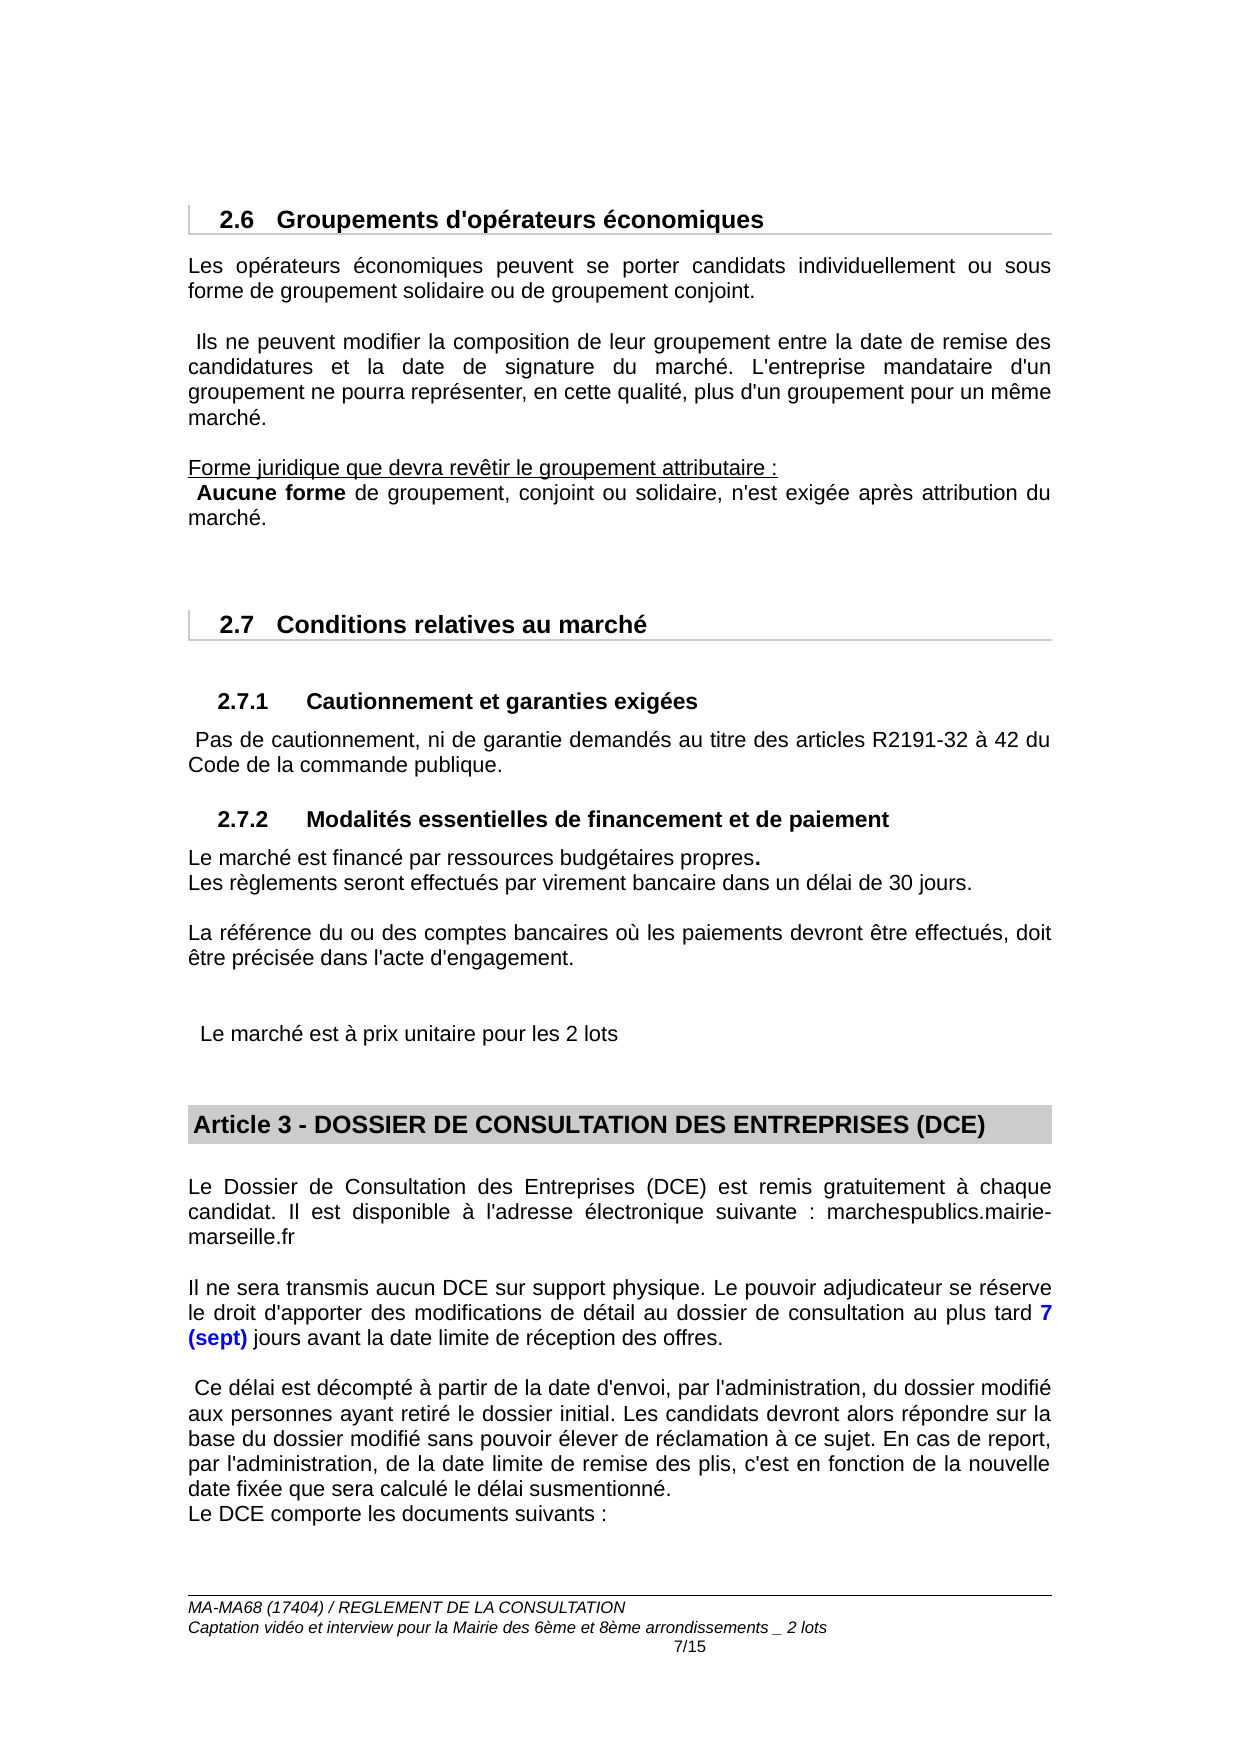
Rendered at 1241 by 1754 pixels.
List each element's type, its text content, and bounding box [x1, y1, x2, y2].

subtitle Cautionnement et garanties exigées [188, 688, 1052, 715]
text Les opérateurs économiques peuvent se porter candidats individuellement ou sous forme de groupement solidaire ou de groupement conjoint. [188, 253, 1052, 303]
text Pas de cautionnement, ni de garantie demandés au titre des articles R2191-32 à 42 du Code de la commande publique. [188, 726, 1052, 777]
text La référence du ou des comptes bancaires où les paiements devront être effectués, doit être précisée dans l'acte d'engagement. [188, 920, 1052, 971]
subtitle DOSSIER DE CONSULTATION DES ENTREPRISES (DCE) [190, 1107, 1050, 1142]
text Il ne sera transmis aucun DCE sur support physique. Le pouvoir adjudicateur se réserve le droit d'apporter des modifications de détail au dossier de consultation au plus tard 7 (sept) jours avant la date limite de réception des offres. [188, 1274, 1052, 1350]
text Les règlements seront effectués par virement bancaire dans un délai de 30 jours. [188, 870, 1052, 895]
text Le DCE comporte les documents suivants : [188, 1501, 1052, 1527]
subtitle Groupements d'opérateurs économiques [188, 204, 1052, 233]
text Forme juridique que devra revêtir le groupement attributaire : [188, 455, 1052, 480]
text Le marché est à prix unitaire pour les 2 lots [188, 1021, 1052, 1046]
text Aucune forme de groupement, conjoint ou solidaire, n'est exigée après attribution du marché. [188, 480, 1052, 530]
text Le marché est financé par ressources budgétaires propres. [188, 844, 1052, 870]
text Ils ne peuvent modifier la composition de leur groupement entre la date de remise des candidatures et la date de signature du marché. L'entreprise mandataire d'un groupement ne pourra représenter, en cette qualité, plus d'un groupement pour un même marché. [188, 329, 1052, 429]
subtitle Conditions relatives au marché [190, 610, 1052, 639]
subtitle Modalités essentielles de financement et de paiement [188, 806, 1052, 833]
text Ce délai est décompté à partir de la date d'envoi, par l'administration, du dossier modifié aux personnes ayant retiré le dossier initial. Les candidats devront alors répondre sur la base du dossier modifié sans pouvoir élever de réclamation à ce sujet. En cas de report, par l'administration, de la date limite de remise des plis, c'est en fonction de la nouvelle date fixée que sera calculé le délai susmentionné. [188, 1375, 1052, 1501]
text Le Dossier de Consultation des Entreprises (DCE) est remis gratuitement à chaque candidat. Il est disponible à l'adresse électronique suivante : marchespublics.mairie-marseille.fr [188, 1174, 1052, 1249]
